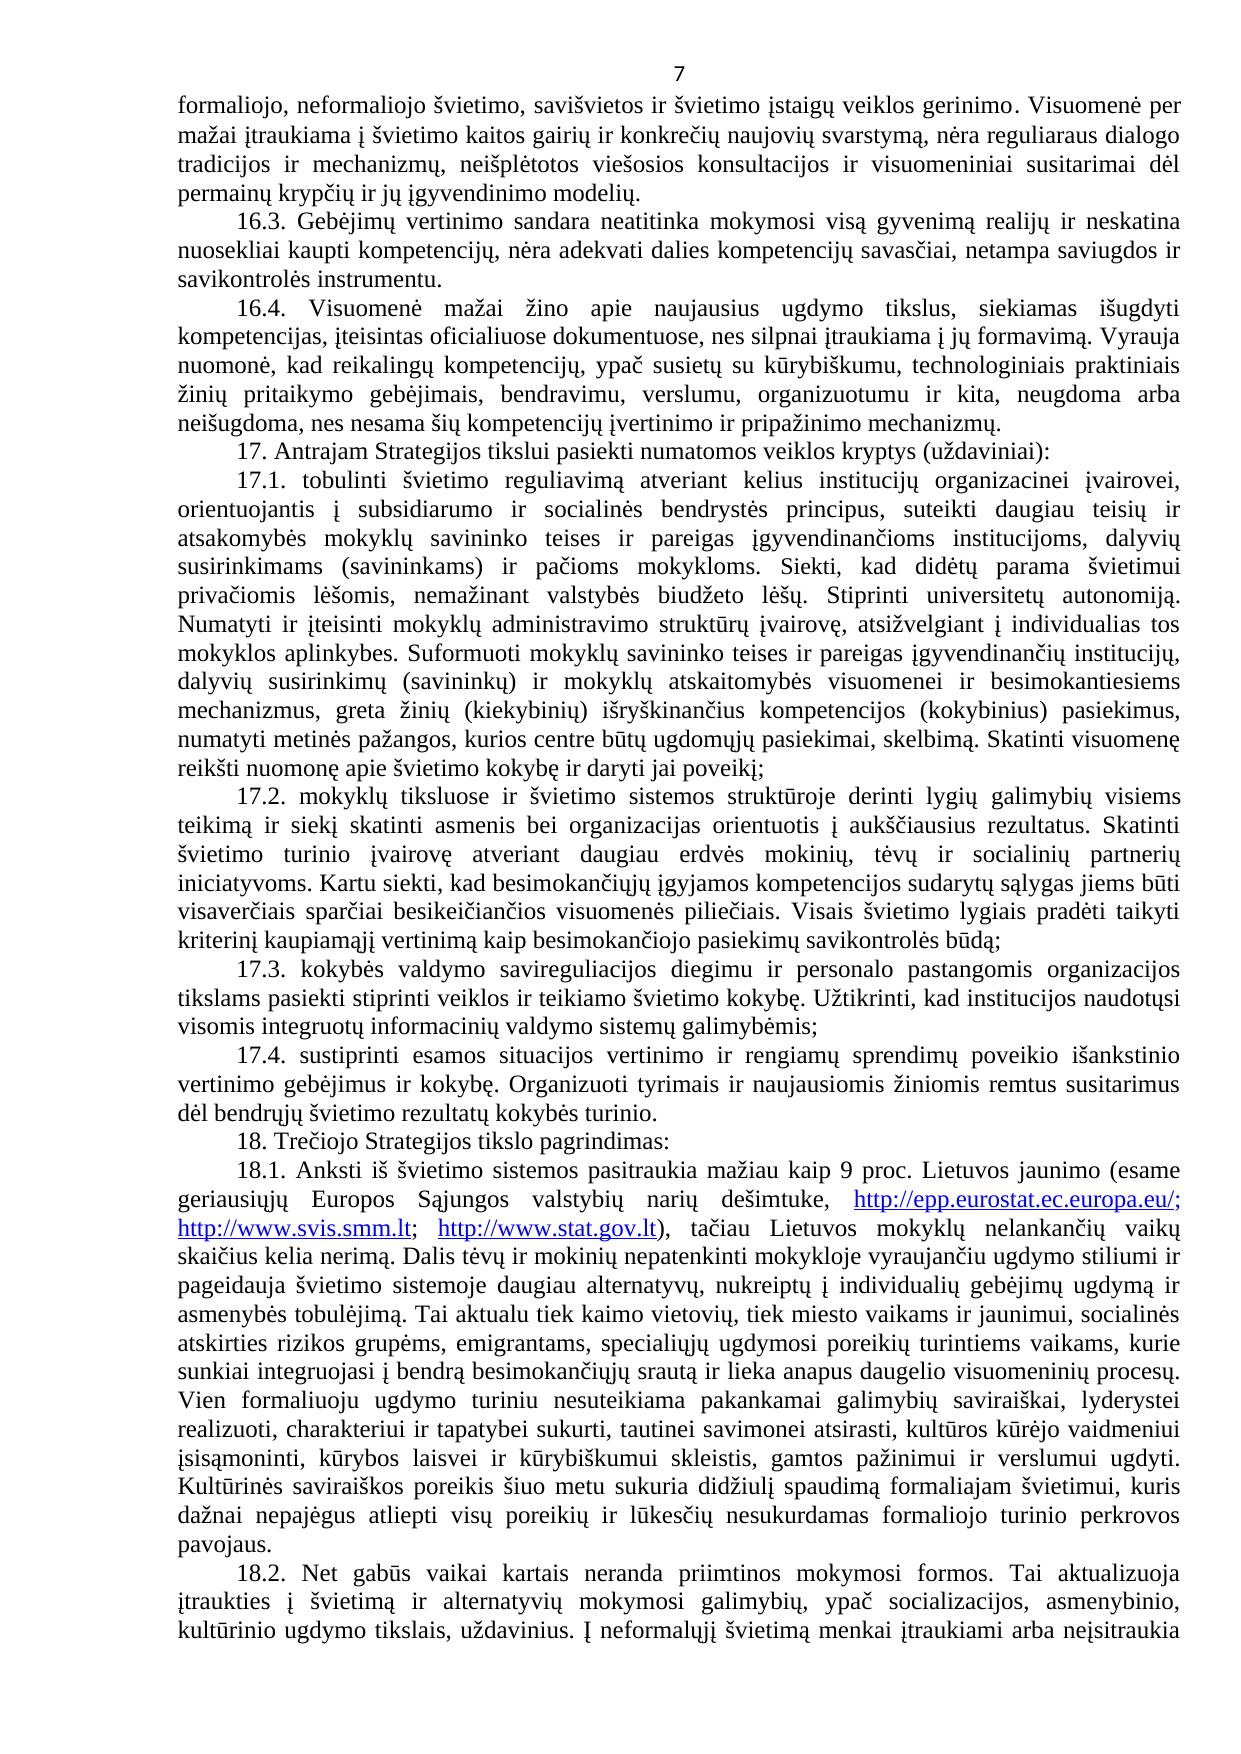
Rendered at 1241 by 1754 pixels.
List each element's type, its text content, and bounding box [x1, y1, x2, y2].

text 18.1. Anksti iš švietimo sistemos pasitraukia mažiau kaip 9 proc. Lietuvos jaunimo (esame geriausiųjų Europos Sąjungos valstybių narių dešimtuke, http://epp.eurostat.ec.europa.eu/; http://www.svis.smm.lt; http://www.stat.gov.lt), tačiau Lietuvos mokyklų nelankančių vaikų skaičius kelia nerimą. Dalis tėvų ir mokinių nepatenkinti mokykloje vyraujančiu ugdymo stiliumi ir pageidauja švietimo sistemoje daugiau alternatyvų, nukreiptų į individualių gebėjimų ugdymą ir asmenybės tobulėjimą. Tai aktualu tiek kaimo vietovių, tiek miesto vaikams ir jaunimui, socialinės atskirties rizikos grupėms, emigrantams, specialiųjų ugdymosi poreikių turintiems vaikams, kurie sunkiai integruojasi į bendrą besimokančiųjų srautą ir lieka anapus daugelio visuomeninių procesų. Vien formaliuoju ugdymo turiniu nesuteikiama pakankamai galimybių saviraiškai, lyderystei realizuoti, charakteriui ir tapatybei sukurti, tautinei savimonei atsirasti, kultūros kūrėjo vaidmeniui įsisąmoninti, kūrybos laisvei ir kūrybiškumui skleistis, gamtos pažinimui ir verslumui ugdyti. Kultūrinės saviraiškos poreikis šiuo metu sukuria didžiulį spaudimą formaliajam švietimui, kuris dažnai nepajėgus atliepti visų poreikių ir lūkesčių nesukurdamas formaliojo turinio perkrovos pavojaus. [177, 1155, 1181, 1558]
text 17.3. kokybės valdymo savireguliacijos diegimu ir personalo pastangomis organizacijos tikslams pasiekti stiprinti veiklos ir teikiamo švietimo kokybę. Užtikrinti, kad institucijos naudotųsi visomis integruotų informacinių valdymo sistemų galimybėmis; [177, 954, 1181, 1040]
text 18. Trečiojo Strategijos tikslo pagrindimas: [177, 1126, 1181, 1155]
text 16.3. Gebėjimų vertinimo sandara neatitinka mokymosi visą gyvenimą realijų ir neskatina nuosekliai kaupti kompetencijų, nėra adekvati dalies kompetencijų savasčiai, netampa saviugdos ir savikontrolės instrumentu. [177, 206, 1181, 293]
text 17.2. mokyklų tiksluose ir švietimo sistemos struktūroje derinti lygių galimybių visiems teikimą ir siekį skatinti asmenis bei organizacijas orientuotis į aukščiausius rezultatus. Skatinti švietimo turinio įvairovę atveriant daugiau erdvės mokinių, tėvų ir socialinių partnerių iniciatyvoms. Kartu siekti, kad besimokančiųjų įgyjamos kompetencijos sudarytų sąlygas jiems būti visaverčiais sparčiai besikeičiančios visuomenės piliečiais. Visais švietimo lygiais pradėti taikyti kriterinį kaupiamąjį vertinimą kaip besimokančiojo pasiekimų savikontrolės būdą; [177, 781, 1181, 954]
text 18.2. Net gabūs vaikai kartais neranda priimtinos mokymosi formos. Tai aktualizuoja įtraukties į švietimą ir alternatyvių mokymosi galimybių, ypač socializacijos, asmenybinio, kultūrinio ugdymo tikslais, uždavinius. Į neformalųjį švietimą menkai įtraukiami arba neįsitraukia [177, 1558, 1181, 1644]
text 17.1. tobulinti švietimo reguliavimą atveriant kelius institucijų organizacinei įvairovei, orientuojantis į subsidiarumo ir socialinės bendrystės principus, suteikti daugiau teisių ir atsakomybės mokyklų savininko teises ir pareigas įgyvendinančioms institucijoms, dalyvių susirinkimams (savininkams) ir pačioms mokykloms. Siekti, kad didėtų parama švietimui privačiomis lėšomis, nemažinant valstybės biudžeto lėšų. Stiprinti universitetų autonomiją. Numatyti ir įteisinti mokyklų administravimo struktūrų įvairovę, atsižvelgiant į individualias tos mokyklos aplinkybes. Suformuoti mokyklų savininko teises ir pareigas įgyvendinančių institucijų, dalyvių susirinkimų (savininkų) ir mokyklų atskaitomybės visuomenei ir besimokantiesiems mechanizmus, greta žinių (kiekybinių) išryškinančius kompetencijos (kokybinius) pasiekimus, numatyti metinės pažangos, kurios centre būtų ugdomųjų pasiekimai, skelbimą. Skatinti visuomenę reikšti nuomonę apie švietimo kokybę ir daryti jai poveikį; [177, 465, 1181, 781]
text 17. Antrajam Strategijos tikslui pasiekti numatomos veiklos kryptys (uždaviniai): [177, 436, 1181, 465]
text formaliojo, neformaliojo švietimo, savišvietos ir švietimo įstaigų veiklos gerinimo. Visuomenė per mažai įtraukiama į švietimo kaitos gairių ir konkrečių naujovių svarstymą, nėra reguliaraus dialogo tradicijos ir mechanizmų, neišplėtotos viešosios konsultacijos ir visuomeniniai susitarimai dėl permainų krypčių ir jų įgyvendinimo modelių. [177, 89, 1181, 206]
text 17.4. sustiprinti esamos situacijos vertinimo ir rengiamų sprendimų poveikio išankstinio vertinimo gebėjimus ir kokybę. Organizuoti tyrimais ir naujausiomis žiniomis remtus susitarimus dėl bendrųjų švietimo rezultatų kokybės turinio. [177, 1040, 1181, 1126]
text 16.4. Visuomenė mažai žino apie naujausius ugdymo tikslus, siekiamas išugdyti kompetencijas, įteisintas oficialiuose dokumentuose, nes silpnai įtraukiama į jų formavimą. Vyrauja nuomonė, kad reikalingų kompetencijų, ypač susietų su kūrybiškumu, technologiniais praktiniais žinių pritaikymo gebėjimais, bendravimu, verslumu, organizuotumu ir kita, neugdoma arba neišugdoma, nes nesama šių kompetencijų įvertinimo ir pripažinimo mechanizmų. [177, 293, 1181, 436]
